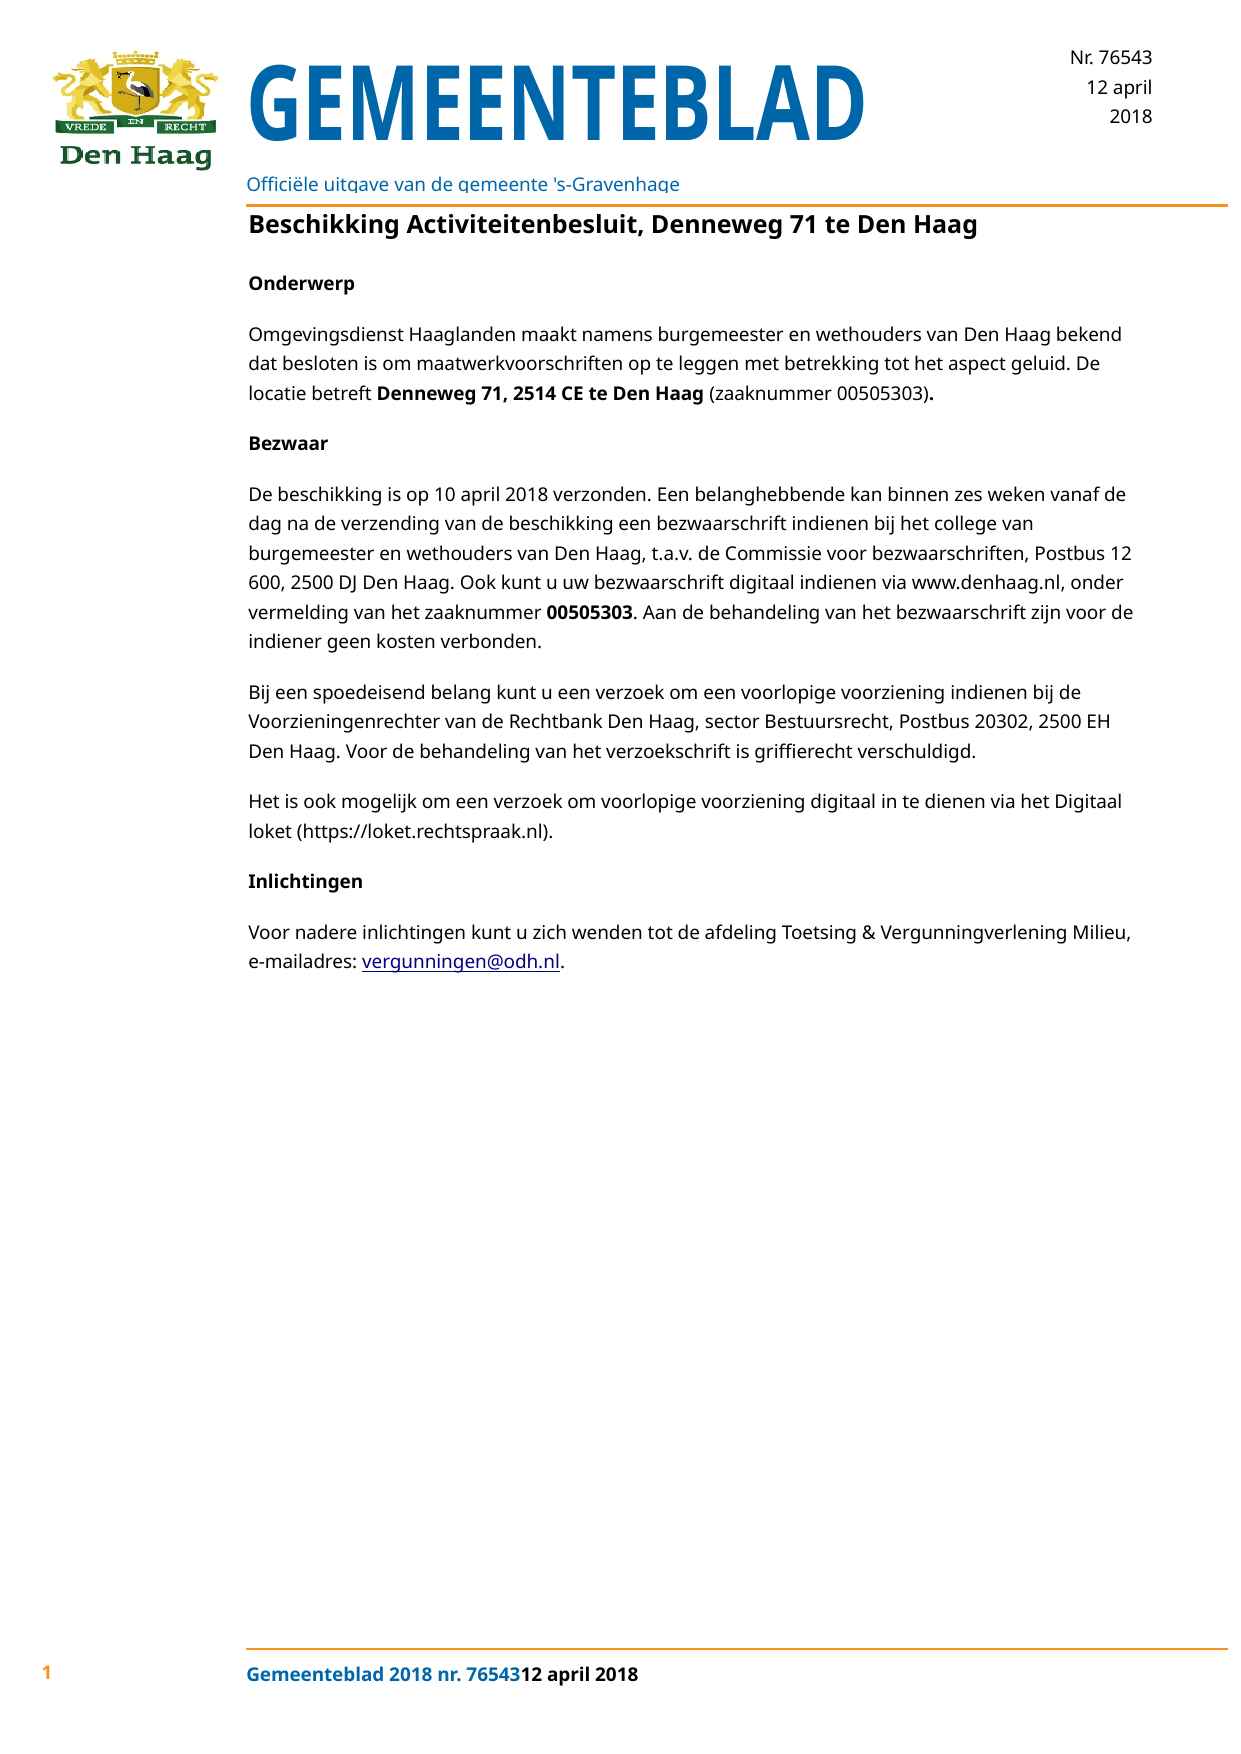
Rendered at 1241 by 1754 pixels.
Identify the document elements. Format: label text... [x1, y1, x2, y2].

picture [41, 47, 231, 172]
text Voor nadere inlichtingen kunt u zich wenden tot de afdeling Toetsing & Vergunningverlening Milieu, e-mailadres: vergunningen@odh.nl. [248, 919, 1152, 974]
text Beschikking Activiteitenbesluit, Denneweg 71 te Den Haag [248, 207, 1152, 241]
text Inlichtingen [248, 869, 1152, 894]
text Omgevingsdienst Haaglanden maakt namens burgemeester en wethouders van Den Haag bekend dat besloten is om maatwerkvoorschriften op te leggen met betrekking tot het aspect geluid. De locatie betreft Denneweg 71, 2514 CE te Den Haag (zaaknummer 00505303). [248, 321, 1152, 406]
text De beschikking is op 10 april 2018 verzonden. Een belanghebbende kan binnen zes weken vanaf de dag na de verzending van de beschikking een bezwaarschrift indienen bij het college van burgemeester en wethouders van Den Haag, t.a.v. de Commissie voor bezwaarschriften, Postbus 12 600, 2500 DJ Den Haag. Ook kunt u uw bezwaarschrift digitaal indienen via www.denhaag.nl, onder vermelding van het zaaknummer 00505303. Aan de behandeling van het bezwaarschrift zijn voor de indiener geen kosten verbonden. [248, 481, 1152, 654]
text Bij een spoedeisend belang kunt u een verzoek om een voorlopige voorziening indienen bij de Voorzieningenrechter van de Rechtbank Den Haag, sector Bestuursrecht, Postbus 20302, 2500 EH Den Haag. Voor de behandeling van het verzoekschrift is griffierecht verschuldigd. [248, 679, 1152, 764]
text Het is ook mogelijk om een verzoek om voorlopige voorziening digitaal in te dienen via het Digitaal loket (https://loket.rechtspraak.nl). [248, 789, 1152, 844]
text Onderwerp [248, 270, 1152, 296]
text Bezwaar [248, 430, 1152, 456]
